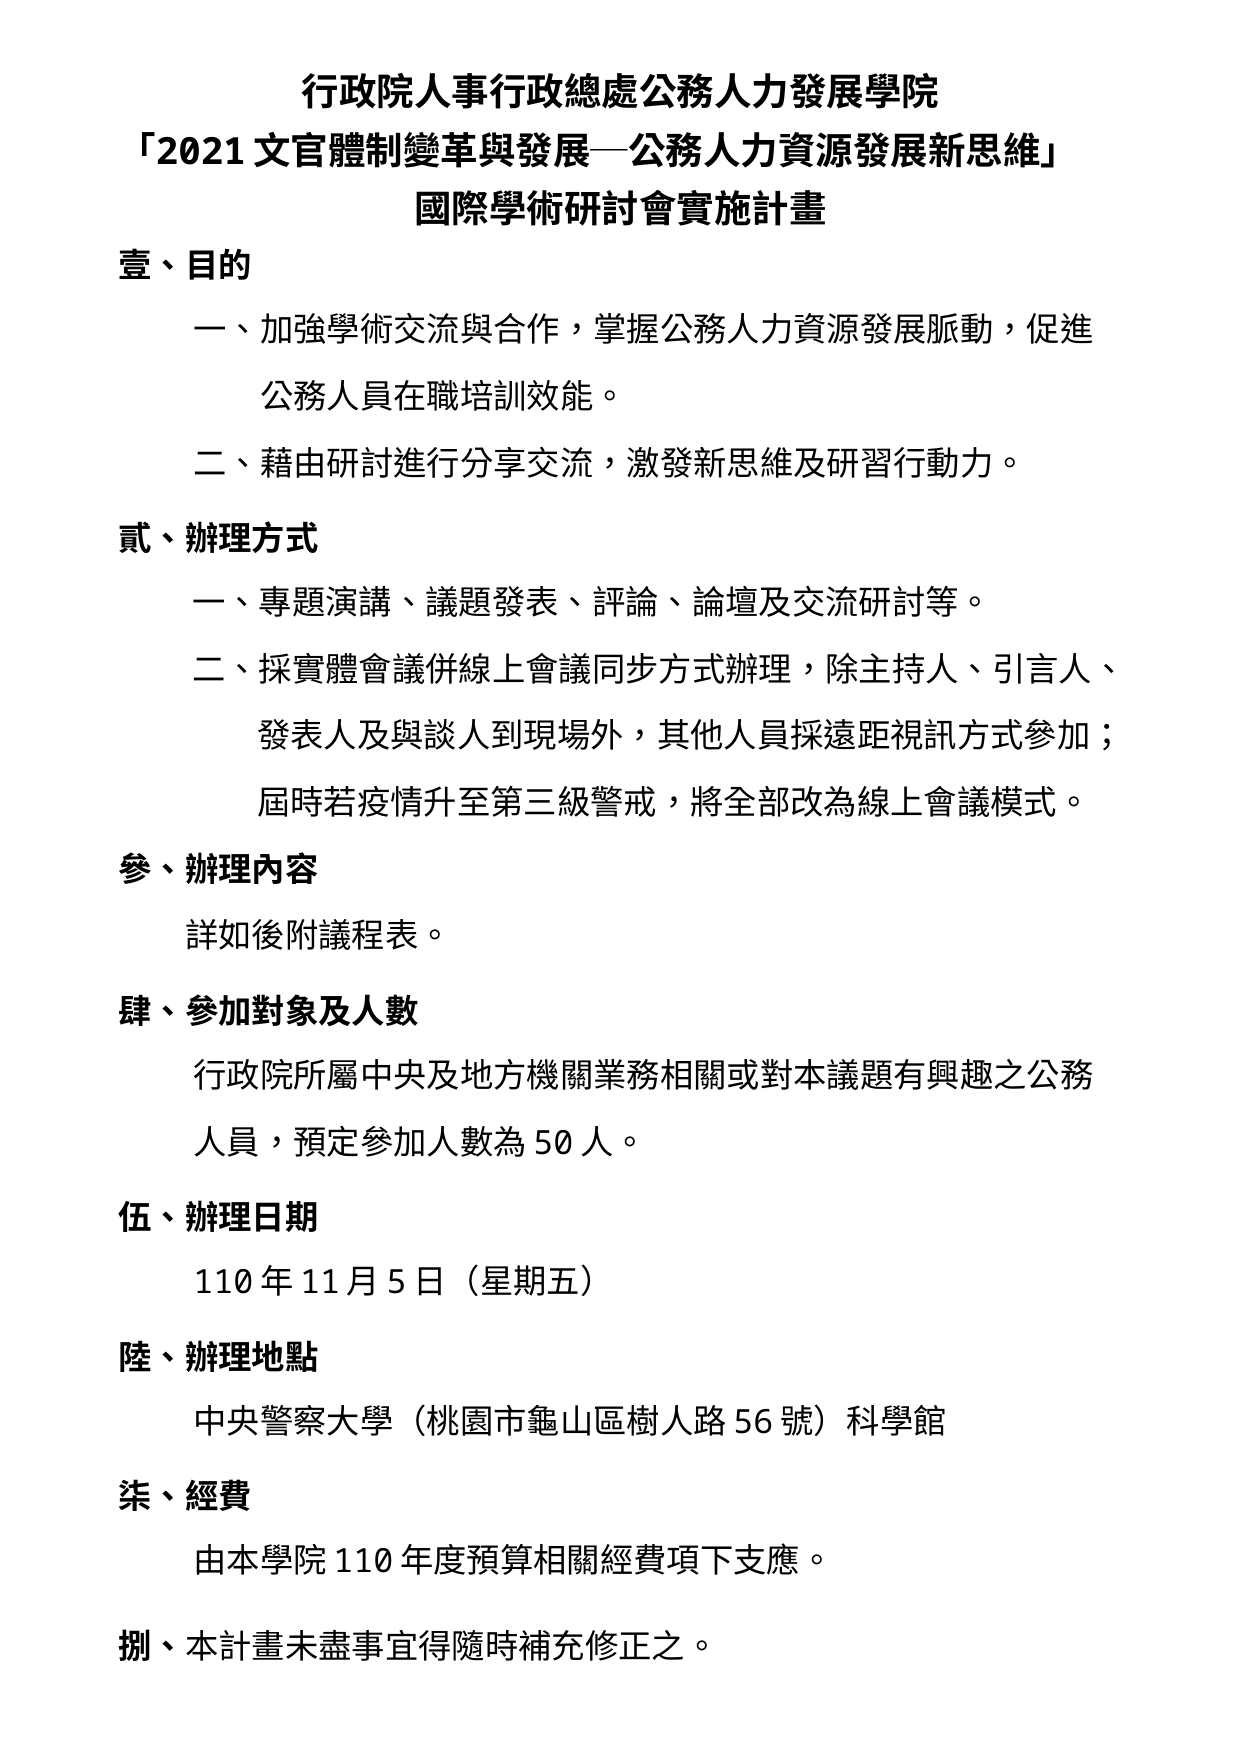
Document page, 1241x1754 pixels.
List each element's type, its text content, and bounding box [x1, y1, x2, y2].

text 一、加強學術交流與合作，掌握公務人力資源發展脈動，促進公務人員在職培訓效能。 [193, 288, 1122, 422]
text 肆、參加對象及人數 [118, 980, 1122, 1034]
text 壹、目的 [118, 234, 1122, 288]
text 柒、經費 [118, 1465, 1122, 1519]
text 伍、辦理日期 [118, 1186, 1122, 1240]
text 一、專題演講、議題發表、評論、論壇及交流研討等。 [192, 561, 1122, 628]
text 110年11月5日（星期五） [193, 1240, 1122, 1307]
text 詳如後附議程表。 [118, 894, 1122, 961]
text 行政院所屬中央及地方機關業務相關或對本議題有興趣之公務人員，預定參加人數為50人。 [193, 1034, 1122, 1167]
text 貳、辦理方式 [118, 507, 1122, 561]
text 二、採實體會議併線上會議同步方式辦理，除主持人、引言人、發表人及與談人到現場外，其他人員採遠距視訊方式參加；屆時若疫情升至第三級警戒，將全部改為線上會議模式。 [192, 628, 1122, 828]
text 二、藉由研討進行分享交流，激發新思維及研習行動力。 [193, 422, 1122, 488]
text 捌、本計畫未盡事宜得隨時補充修正之。 [118, 1605, 1122, 1672]
text 陸、辦理地點 [118, 1326, 1122, 1380]
text 由本學院110年度預算相關經費項下支應。 [193, 1519, 1122, 1586]
text 國際學術研討會實施計畫 [118, 176, 1122, 234]
text 中央警察大學（桃園市龜山區樹人路56號）科學館 [193, 1380, 1122, 1447]
text 「2021文官體制變革與發展─公務人力資源發展新思維」 [118, 117, 1122, 176]
text 參、辦理內容 [118, 828, 1122, 894]
text 行政院人事行政總處公務人力發展學院 [118, 59, 1122, 117]
